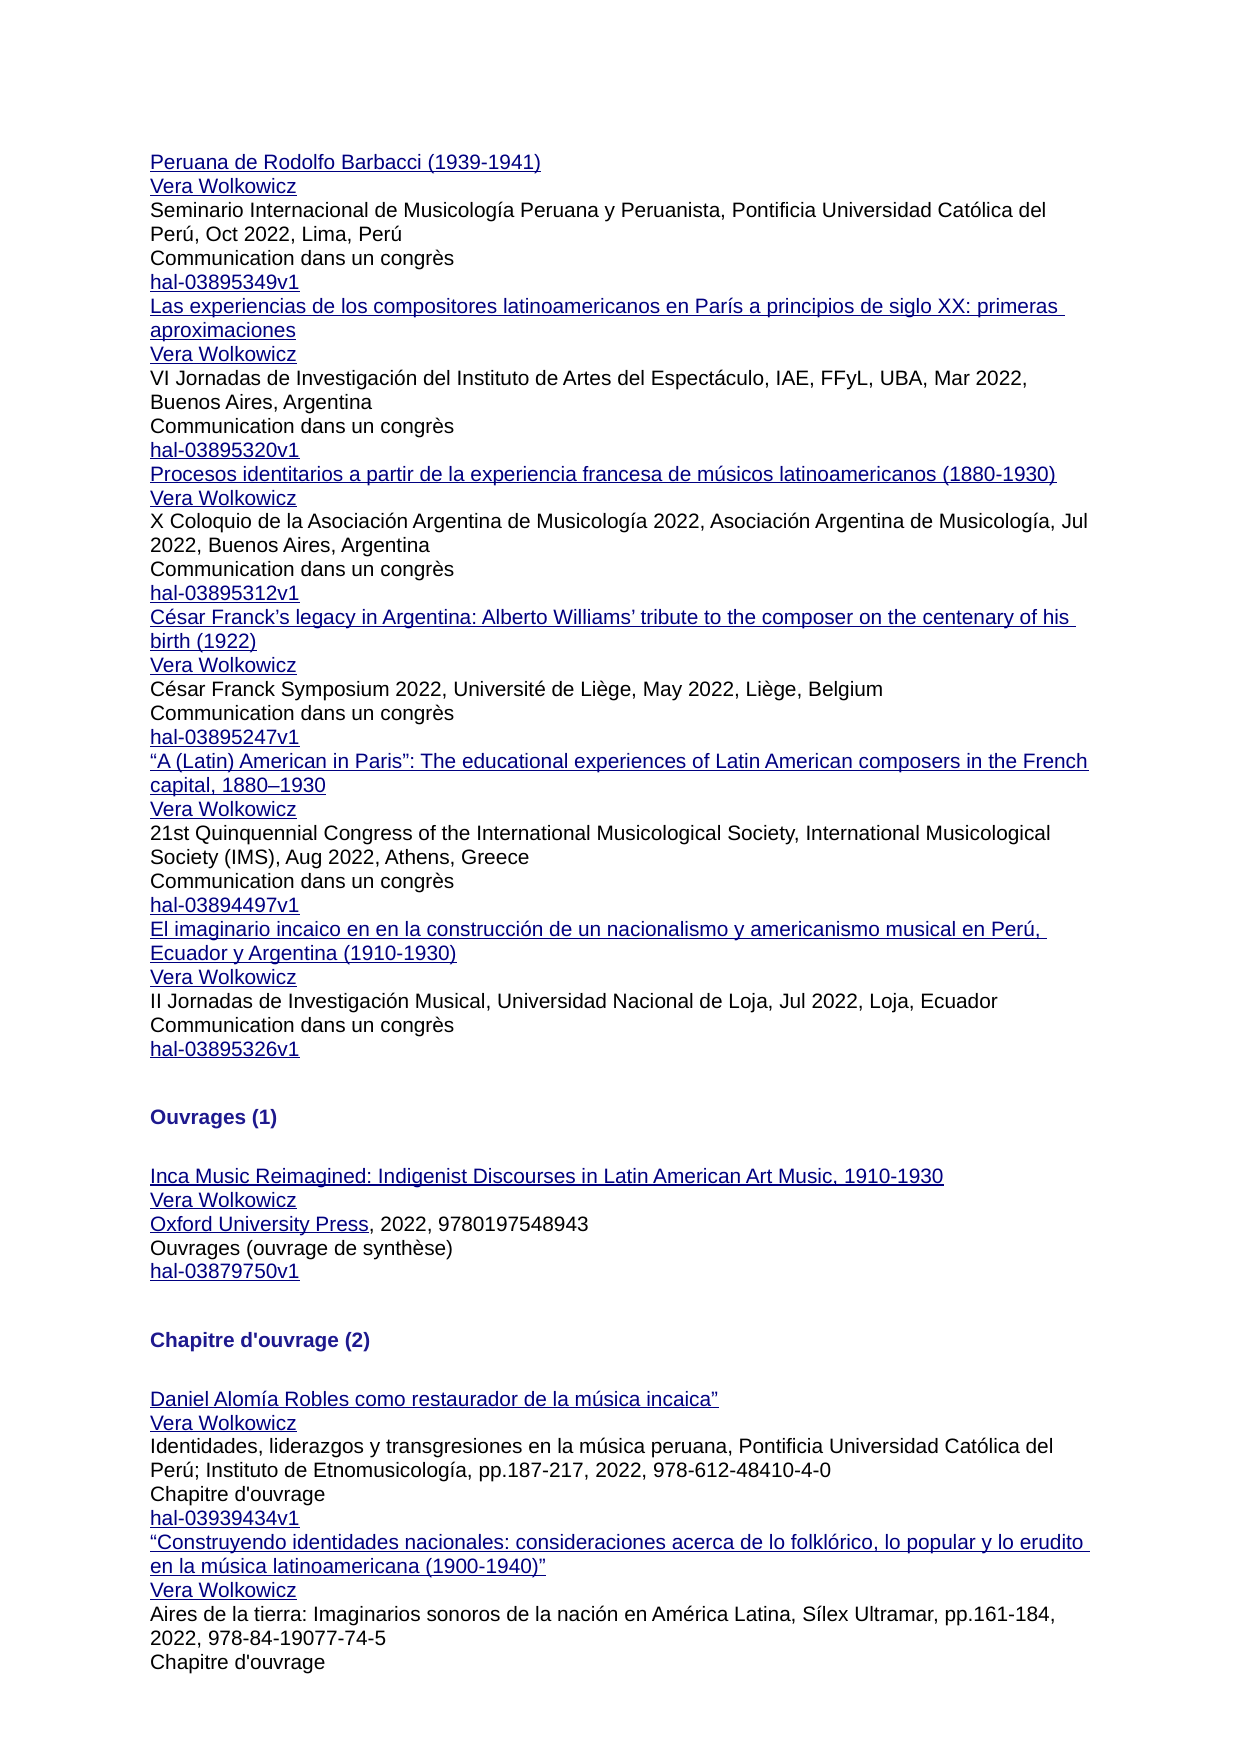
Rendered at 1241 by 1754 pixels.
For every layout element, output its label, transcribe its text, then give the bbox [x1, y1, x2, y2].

subtitle Ouvrages (1) [150, 1105, 1090, 1129]
table_cell “Construyendo identidades nacionales: consideraciones acerca de lo folklórico, lo popular y lo erudito [150, 1530, 1090, 1551]
subtitle Chapitre d'ouvrage (2) [150, 1328, 1090, 1352]
table_cell Procesos identitarios a partir de la experiencia francesa de músicos latinoamericanos (1880-1930) Vera Wolkowicz X Coloquio de la Asociación Argentina de Musicología 2022, Asociación Argentina de Musicología, Jul 2022, Buenos Aires, Argentina Communication dans un congrès hal-03895312v1 [150, 461, 1090, 605]
table_cell “A (Latin) American in Paris”: The educational experiences of Latin American composers in the French capital, 1880–1930 Vera Wolkowicz 21st Quinquennial Congress of the International Musicological Society, International Musicological Society (IMS), Aug 2022, Athens, Greece Communication dans un congrès hal-03894497v1 [150, 749, 1090, 917]
table_header Inca Music Reimagined: Indigenist Discourses in Latin American Art Music, 1910-1930 Vera Wolkowicz Oxford University Press, 2022, 9780197548943 Ouvrages (ouvrage de synthèse) hal-03879750v1 [150, 1164, 1090, 1283]
table_cell Las experiencias de los compositores latinoamericanos en París a principios de siglo XX: primeras aproximaciones Vera Wolkowicz VI Jornadas de Investigación del Instituto de Artes del Espectáculo, IAE, FFyL, UBA, Mar 2022, Buenos Aires, Argentina Communication dans un congrès hal-03895320v1 [150, 294, 1090, 461]
table_cell César Franck’s legacy in Argentina: Alberto Williams’ tribute to the composer on the centenary of his birth (1922) Vera Wolkowicz César Franck Symposium 2022, Université de Liège, May 2022, Liège, Belgium Communication dans un congrès hal-03895247v1 [150, 605, 1090, 749]
table_header Daniel Alomía Robles como restaurador de la música incaica” Vera Wolkowicz Identidades, liderazgos y transgresiones en la música peruana, Pontificia Universidad Católica del Perú; Instituto de Etnomusicología, pp.187-217, 2022, 978-612-48410-4-0 Chapitre d'ouvrage hal-03939434v1 [150, 1386, 1090, 1530]
table_cell El imaginario incaico en en la construcción de un nacionalismo y americanismo musical en Perú, Ecuador y Argentina (1910-1930) Vera Wolkowicz II Jornadas de Investigación Musical, Universidad Nacional de Loja, Jul 2022, Loja, Ecuador Communication dans un congrès hal-03895326v1 [150, 917, 1090, 1060]
table_cell Peruana de Rodolfo Barbacci (1939-1941) Vera Wolkowicz Seminario Internacional de Musicología Peruana y Peruanista, Pontificia Universidad Católica del Perú, Oct 2022, Lima, Perú Communication dans un congrès hal-03895349v1 [150, 150, 1090, 294]
table_cell en la música latinoamericana (1900-1940)” Vera Wolkowicz Aires de la tierra: Imaginarios sonoros de la nación en América Latina, Sílex Ultramar, pp.161-184, 2022, 978-84-19077-74-5 Chapitre d'ouvrage [150, 1552, 1090, 1674]
